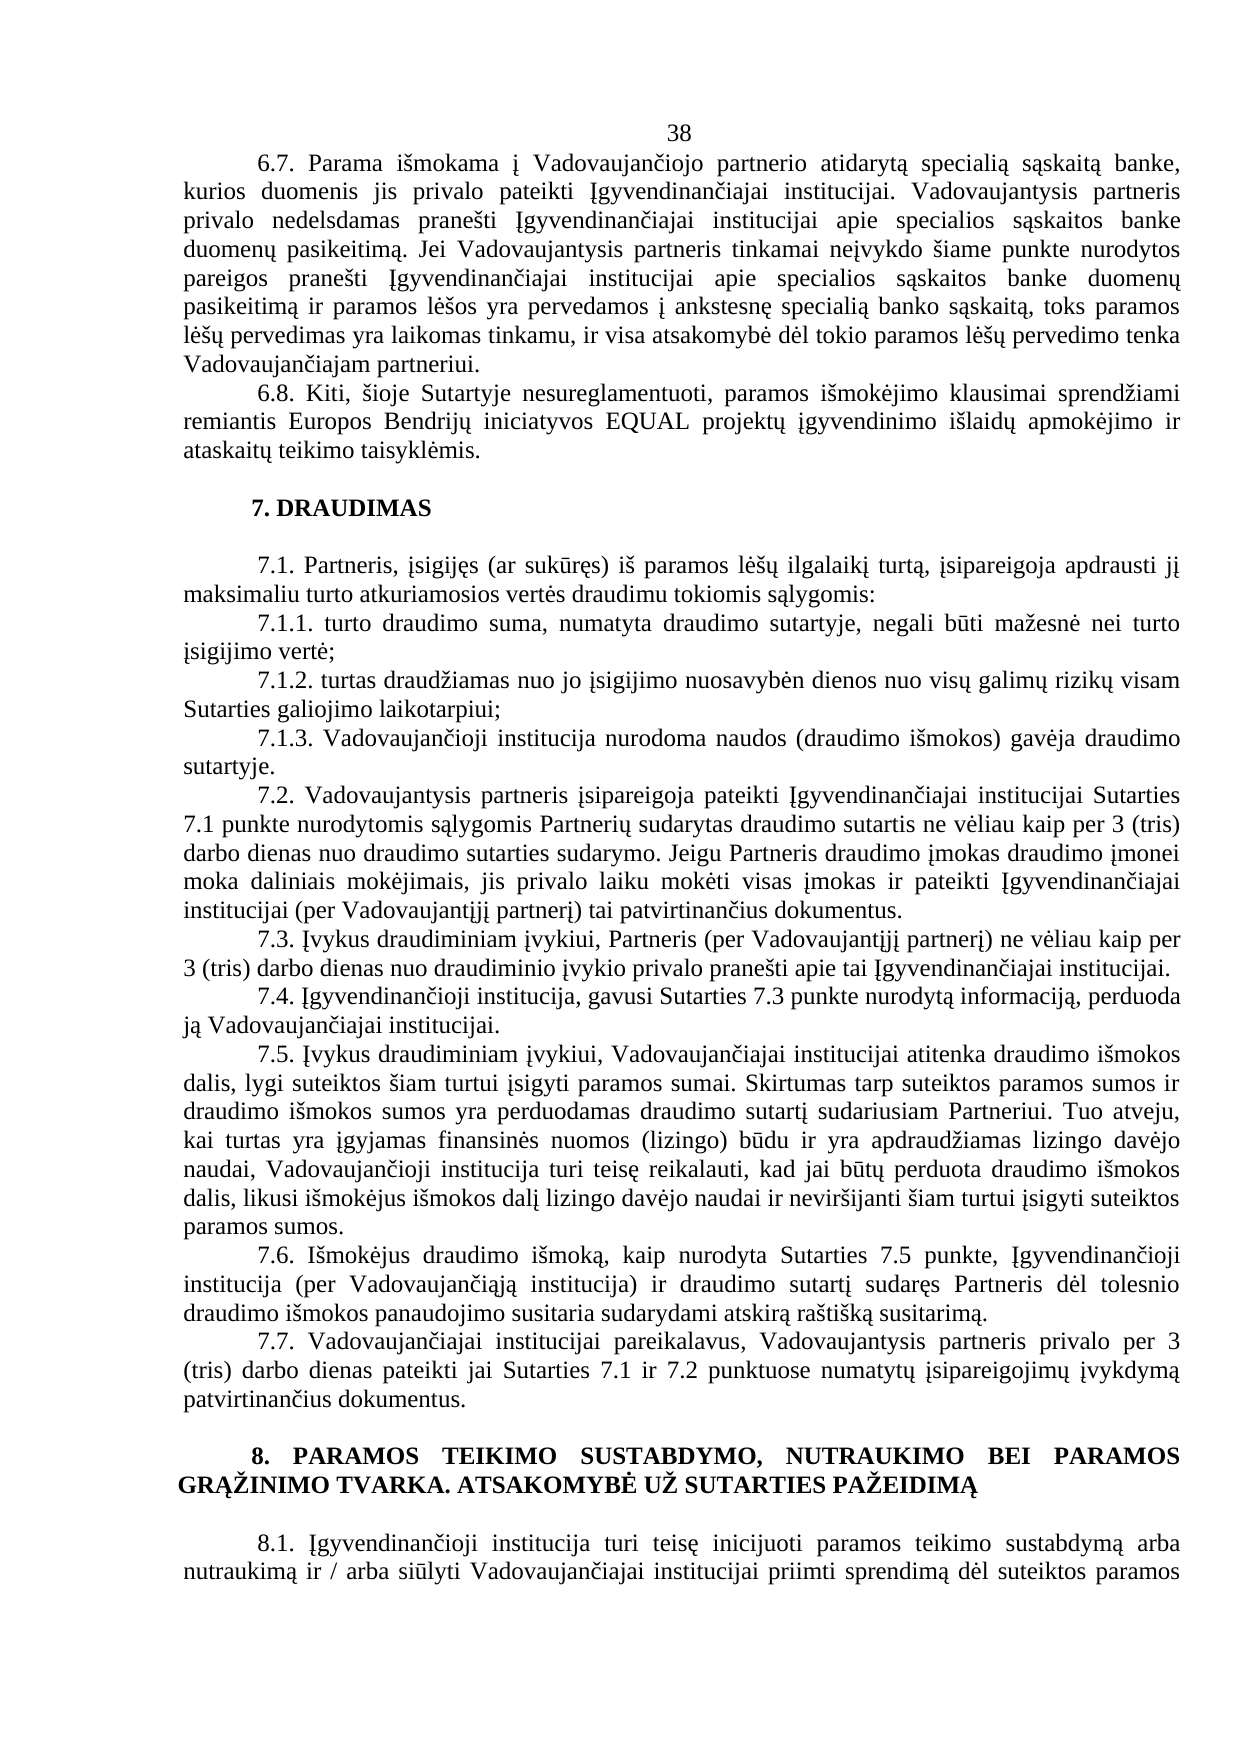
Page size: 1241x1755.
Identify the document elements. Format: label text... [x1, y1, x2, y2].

text 7.1. Partneris, įsigijęs (ar sukūręs) iš paramos lėšų ilgalaikį turtą, įsipareigoja apdrausti jį maksimaliu turto atkuriamosios vertės draudimu tokiomis sąlygomis: [183, 550, 1181, 608]
text 7.1.3. Vadovaujančioji institucija nurodoma naudos (draudimo išmokos) gavėja draudimo sutartyje. [183, 723, 1181, 780]
text 6.7. Parama išmokama į Vadovaujančiojo partnerio atidarytą specialią sąskaitą banke, kurios duomenis jis privalo pateikti Įgyvendinančiajai institucijai. Vadovaujantysis partneris privalo nedelsdamas pranešti Įgyvendinančiajai institucijai apie specialios sąskaitos banke duomenų pasikeitimą. Jei Vadovaujantysis partneris tinkamai neįvykdo šiame punkte nurodytos pareigos pranešti Įgyvendinančiajai institucijai apie specialios sąskaitos banke duomenų pasikeitimą ir paramos lėšos yra pervedamos į ankstesnę specialią banko sąskaitą, toks paramos lėšų pervedimas yra laikomas tinkamu, ir visa atsakomybė dėl tokio paramos lėšų pervedimo tenka Vadovaujančiajam partneriui. [183, 148, 1181, 378]
text 7.2. Vadovaujantysis partneris įsipareigoja pateikti Įgyvendinančiajai institucijai Sutarties 7.1 punkte nurodytomis sąlygomis Partnerių sudarytas draudimo sutartis ne vėliau kaip per 3 (tris) darbo dienas nuo draudimo sutarties sudarymo. Jeigu Partneris draudimo įmokas draudimo įmonei moka daliniais mokėjimais, jis privalo laiku mokėti visas įmokas ir pateikti Įgyvendinančiajai institucijai (per Vadovaujantįjį partnerį) tai patvirtinančius dokumentus. [183, 780, 1181, 924]
text 7.5. Įvykus draudiminiam įvykiui, Vadovaujančiajai institucijai atitenka draudimo išmokos dalis, lygi suteiktos šiam turtui įsigyti paramos sumai. Skirtumas tarp suteiktos paramos sumos ir draudimo išmokos sumos yra perduodamas draudimo sutartį sudariusiam Partneriui. Tuo atveju, kai turtas yra įgyjamas finansinės nuomos (lizingo) būdu ir yra apdraudžiamas lizingo davėjo naudai, Vadovaujančioji institucija turi teisę reikalauti, kad jai būtų perduota draudimo išmokos dalis, likusi išmokėjus išmokos dalį lizingo davėjo naudai ir neviršijanti šiam turtui įsigyti suteiktos paramos sumos. [183, 1039, 1181, 1240]
text 8.1. Įgyvendinančioji institucija turi teisę inicijuoti paramos teikimo sustabdymą arba nutraukimą ir / arba siūlyti Vadovaujančiajai institucijai priimti sprendimą dėl suteiktos paramos [183, 1528, 1181, 1585]
text 7.1.1. turto draudimo suma, numatyta draudimo sutartyje, negali būti mažesnė nei turto įsigijimo vertė; [183, 608, 1181, 665]
text 7.4. Įgyvendinančioji institucija, gavusi Sutarties 7.3 punkte nurodytą informaciją, perduoda ją Vadovaujančiajai institucijai. [183, 981, 1181, 1039]
text 7.7. Vadovaujančiajai institucijai pareikalavus, Vadovaujantysis partneris privalo per 3 (tris) darbo dienas pateikti jai Sutarties 7.1 ir 7.2 punktuose numatytų įsipareigojimų įvykdymą patvirtinančius dokumentus. [183, 1326, 1181, 1413]
text 7.3. Įvykus draudiminiam įvykiui, Partneris (per Vadovaujantįjį partnerį) ne vėliau kaip per 3 (tris) darbo dienas nuo draudiminio įvykio privalo pranešti apie tai Įgyvendinančiajai institucijai. [183, 924, 1181, 981]
text 7. DRAUDIMAS [177, 493, 1181, 521]
text 7.6. Išmokėjus draudimo išmoką, kaip nurodyta Sutarties 7.5 punkte, Įgyvendinančioji institucija (per Vadovaujančiąją institucija) ir draudimo sutartį sudaręs Partneris dėl tolesnio draudimo išmokos panaudojimo susitaria sudarydami atskirą raštišką susitarimą. [183, 1240, 1181, 1326]
text 6.8. Kiti, šioje Sutartyje nesureglamentuoti, paramos išmokėjimo klausimai sprendžiami remiantis Europos Bendrijų iniciatyvos EQUAL projektų įgyvendinimo išlaidų apmokėjimo ir ataskaitų teikimo taisyklėmis. [183, 378, 1181, 464]
text 7.1.2. turtas draudžiamas nuo jo įsigijimo nuosavybėn dienos nuo visų galimų rizikų visam Sutarties galiojimo laikotarpiui; [183, 665, 1181, 723]
text 8. PARAMOS TEIKIMO SUSTABDYMO, NUTRAUKIMO BEI PARAMOS GRĄŽINIMO TVARKA. ATSAKOMYBĖ UŽ SUTARTIES PAŽEIDIMĄ [177, 1441, 1181, 1499]
